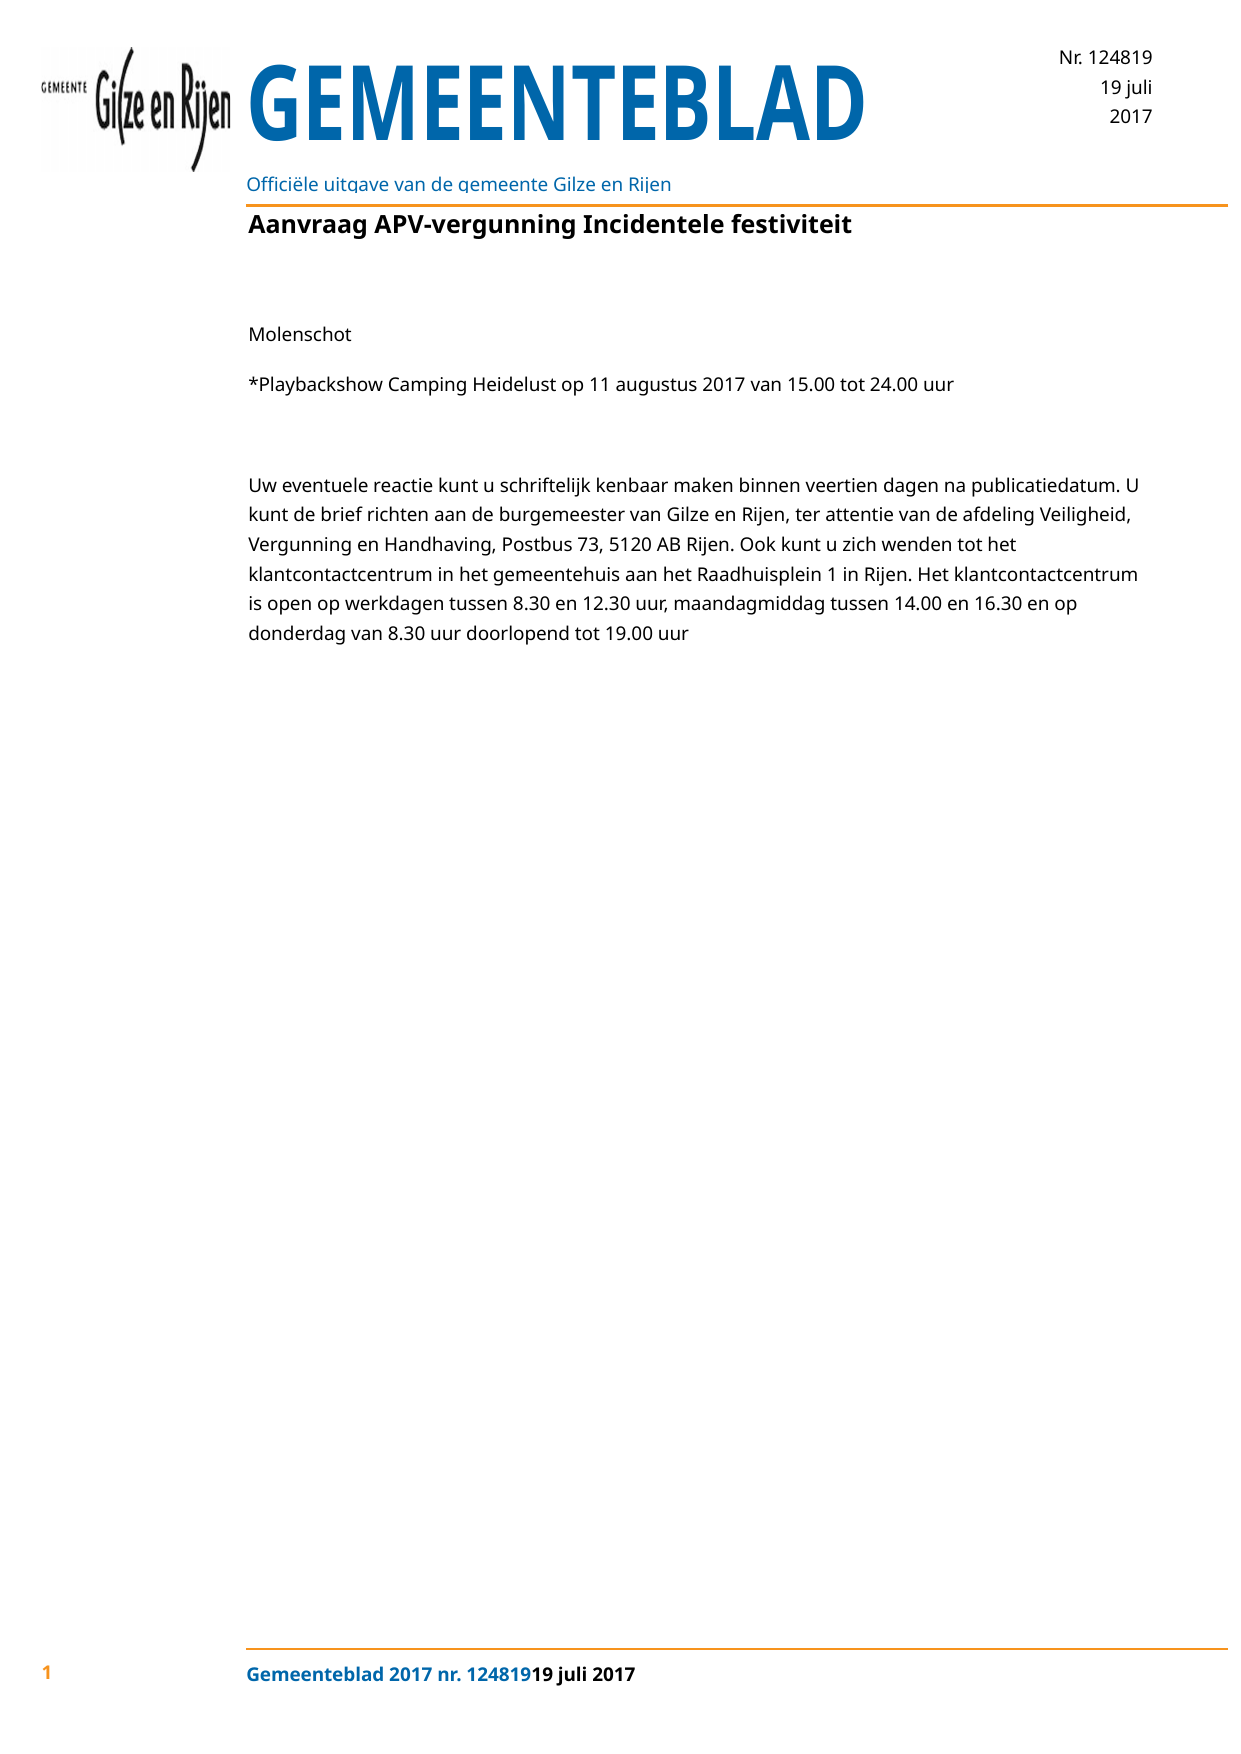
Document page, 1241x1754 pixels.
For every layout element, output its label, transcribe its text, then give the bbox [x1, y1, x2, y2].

text Aanvraag APV-vergunning Incidentele festiviteit [248, 207, 1152, 241]
text *Playbackshow Camping Heidelust op 11 augustus 2017 van 15.00 tot 24.00 uur [248, 371, 1152, 397]
picture [41, 47, 231, 172]
text Uw eventuele reactie kunt u schriftelijk kenbaar maken binnen veertien dagen na publicatiedatum. U kunt de brief richten aan de burgemeester van Gilze en Rijen, ter attentie van de afdeling Veiligheid, Vergunning en Handhaving, Postbus 73, 5120 AB Rijen. Ook kunt u zich wenden tot het klantcontactcentrum in het gemeentehuis aan het Raadhuisplein 1 in Rijen. Het klantcontactcentrum is open op werkdagen tussen 8.30 en 12.30 uur, maandagmiddag tussen 14.00 en 16.30 en op donderdag van 8.30 uur doorlopend tot 19.00 uur [248, 472, 1152, 646]
text Molenschot [248, 321, 1152, 346]
